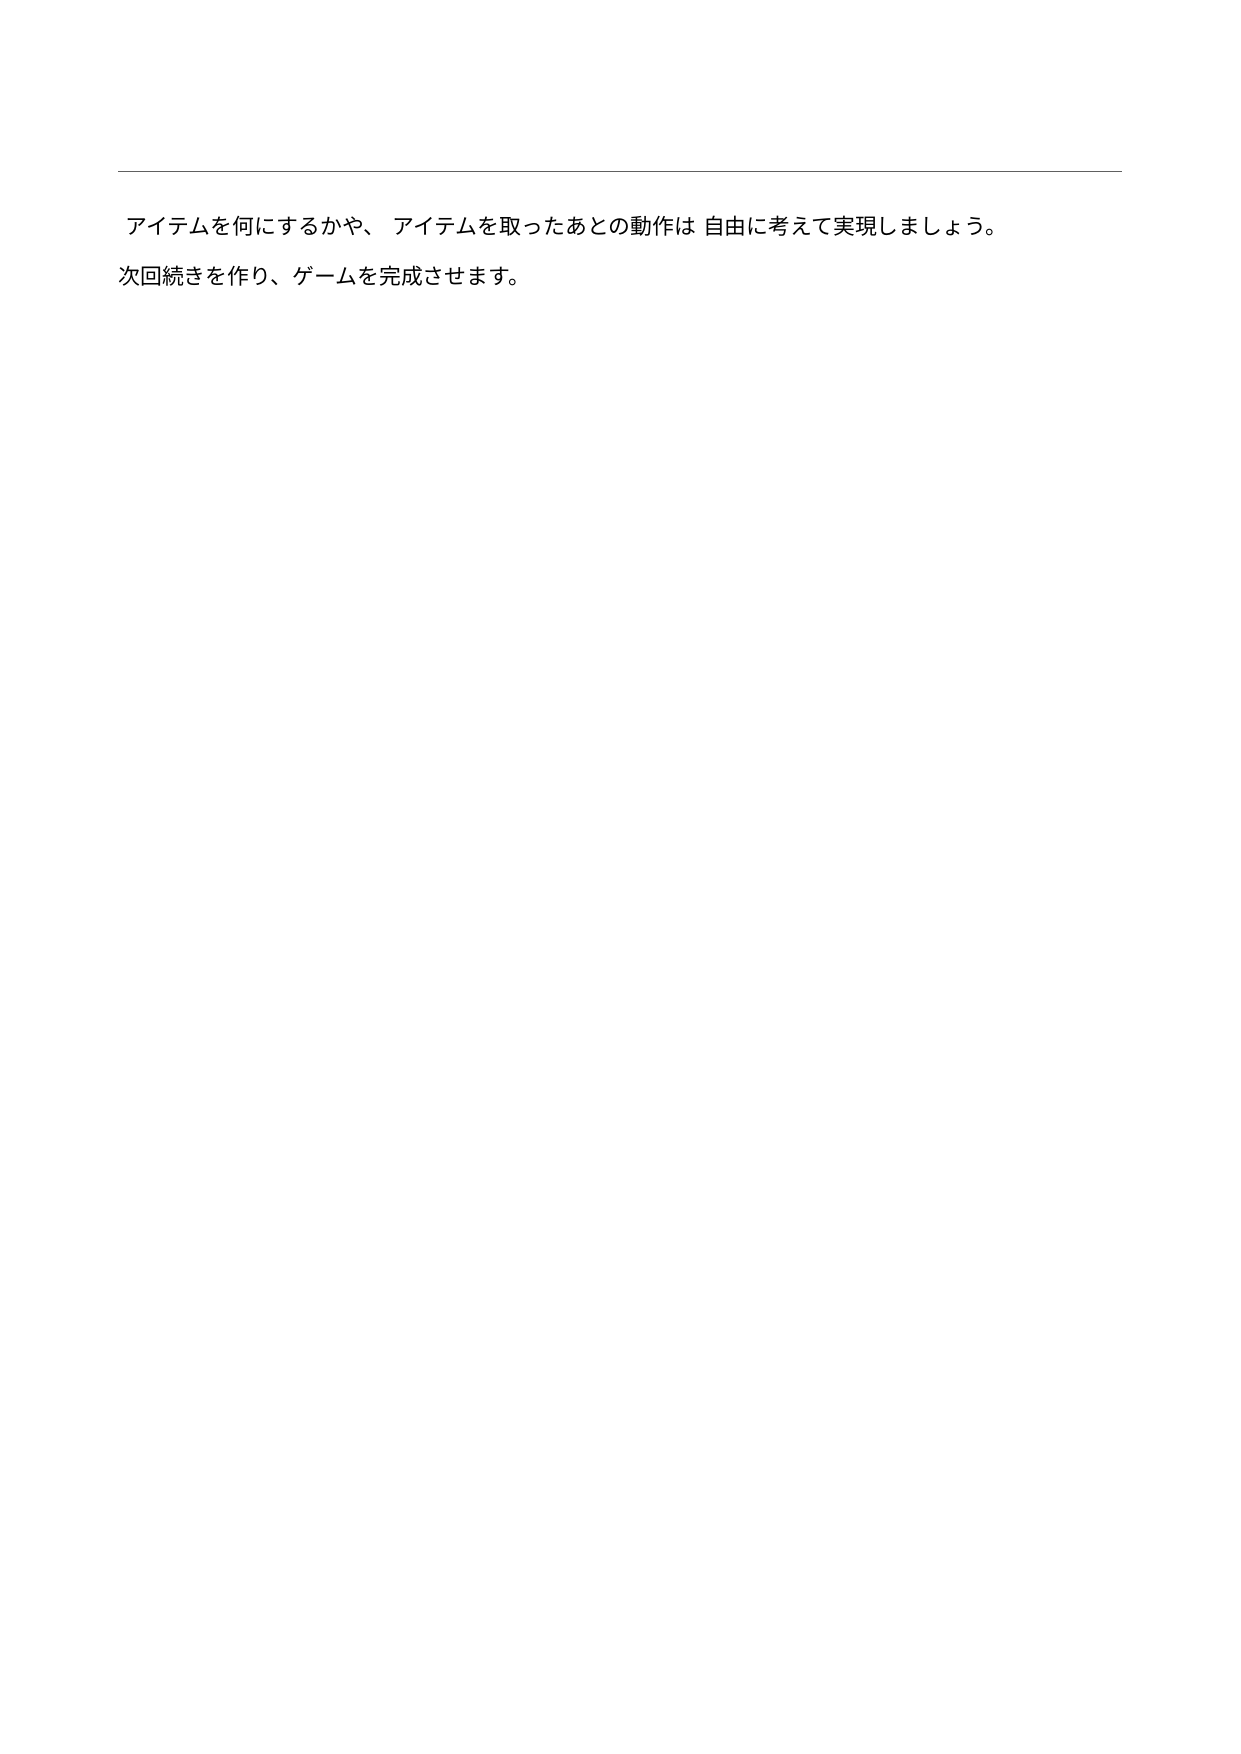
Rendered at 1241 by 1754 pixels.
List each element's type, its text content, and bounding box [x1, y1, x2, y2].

text 次回続きを作り、ゲームを完成させます。 [118, 264, 1122, 289]
text アイテムを何にするかや、 アイテムを取ったあとの動作は 自由に考えて実現しましょう。 [118, 213, 1122, 240]
